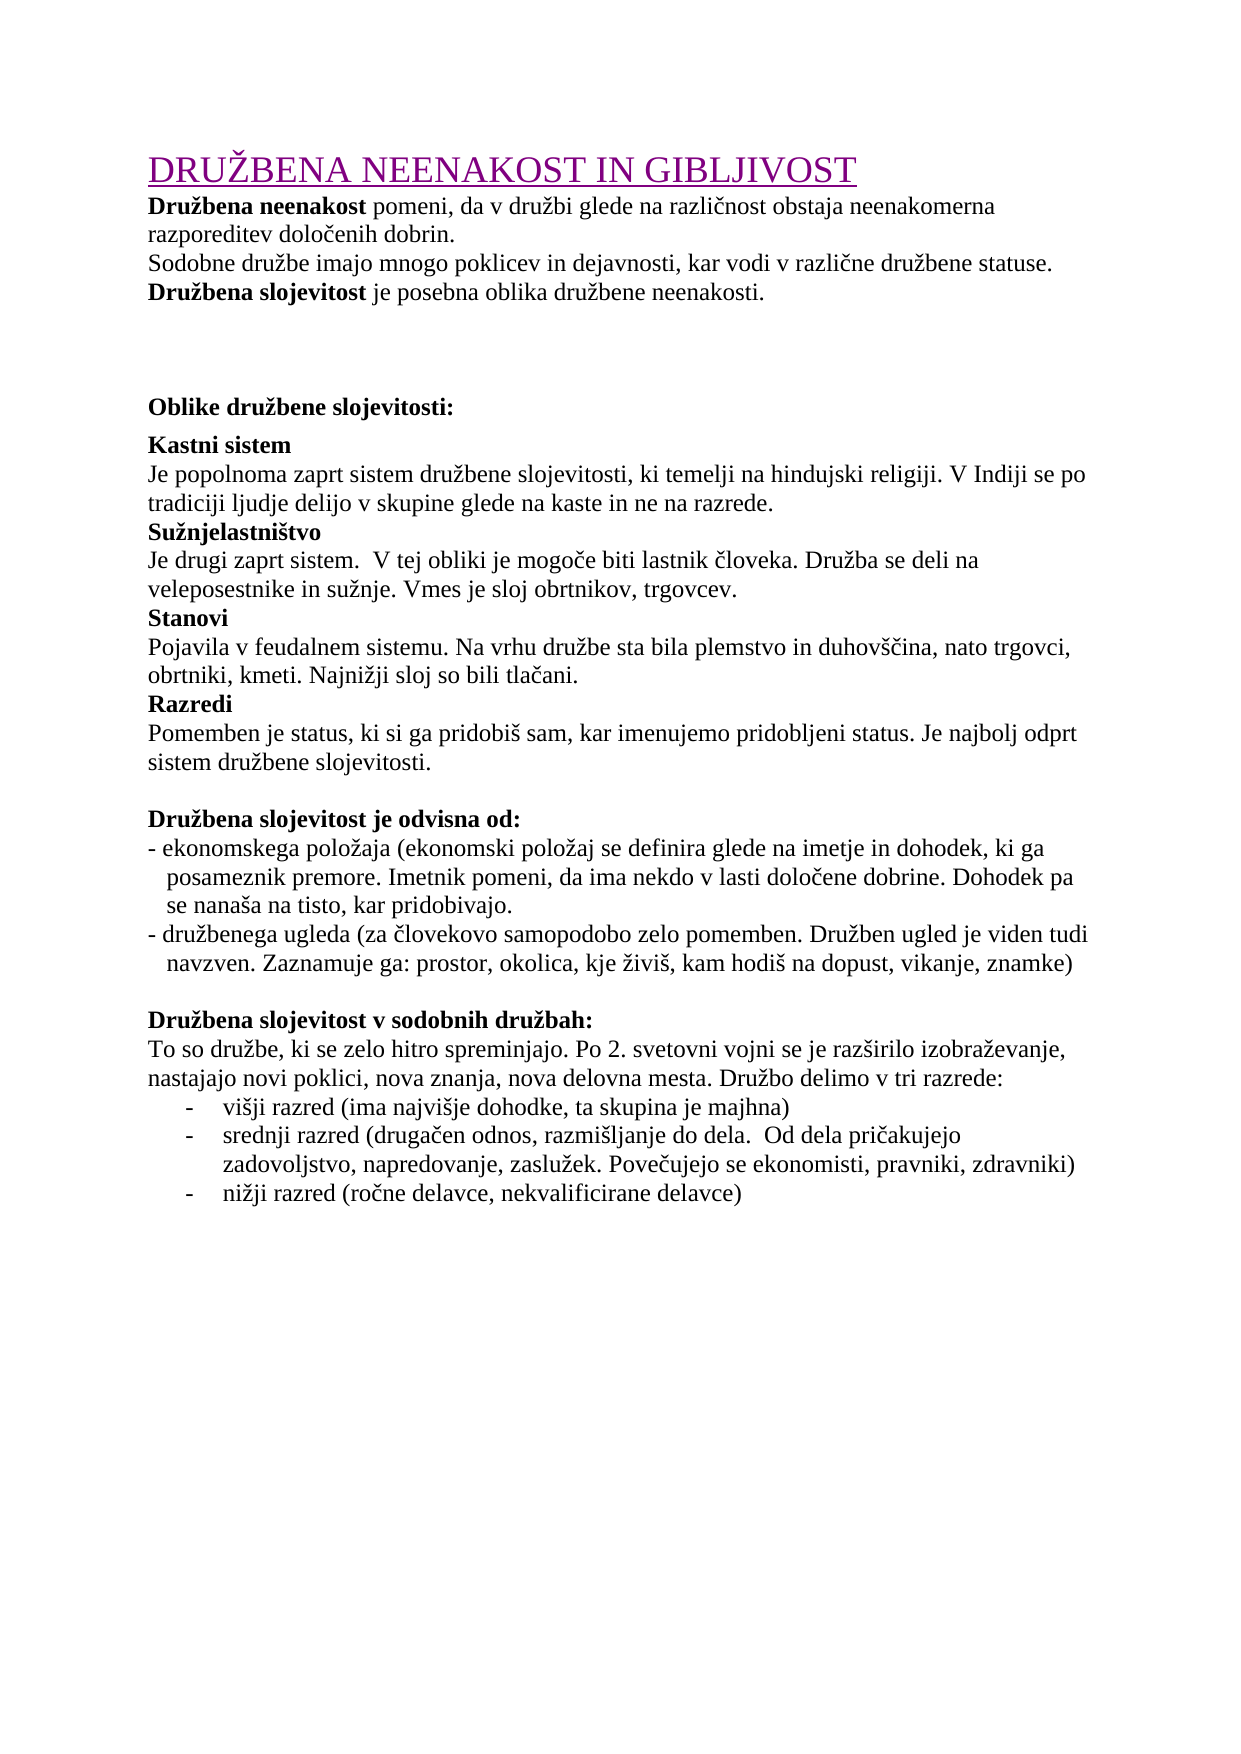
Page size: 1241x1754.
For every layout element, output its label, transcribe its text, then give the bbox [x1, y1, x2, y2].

list nižji razred (ročne delavce, nekvalificirane delavce) [185, 1178, 1093, 1207]
text Razredi [148, 689, 1093, 718]
text DRUŽBENA NEENAKOST IN GIBLJIVOST [148, 148, 1093, 191]
text Je drugi zaprt sistem. V tej obliki je mogoče biti lastnik človeka. Družba se deli na veleposestnike in sužnje. Vmes je sloj obrtnikov, trgovcev. [148, 545, 1093, 603]
list srednji razred (drugačen odnos, razmišljanje do dela. Od dela pričakujejo zadovoljstvo, napredovanje, zaslužek. Povečujejo se ekonomisti, pravniki, zdravniki) [185, 1120, 1093, 1178]
text - ekonomskega položaja (ekonomski položaj se definira glede na imetje in dohodek, ki ga [148, 833, 1093, 862]
text Oblike družbene slojevitosti: [148, 392, 1093, 421]
text Kastni sistem [148, 430, 1093, 459]
text - družbenega ugleda (za človekovo samopodobo zelo pomemben. Družben ugled je viden tudi [148, 919, 1093, 948]
text Sodobne družbe imajo mnogo poklicev in dejavnosti, kar vodi v različne družbene statuse. [148, 248, 1093, 277]
text se nanaša na tisto, kar pridobivajo. [148, 890, 1093, 919]
text Pomemben je status, ki si ga pridobiš sam, kar imenujemo pridobljeni status. Je najbolj odprt sistem družbene slojevitosti. [148, 718, 1093, 775]
text Sužnjelastništvo [148, 517, 1093, 545]
list višji razred (ima najvišje dohodke, ta skupina je majhna) [185, 1092, 1093, 1120]
text Pojavila v feudalnem sistemu. Na vrhu družbe sta bila plemstvo in duhovščina, nato trgovci, obrtniki, kmeti. Najnižji sloj so bili tlačani. [148, 632, 1093, 689]
text Družbena slojevitost v sodobnih družbah: [148, 1005, 1093, 1034]
text Družbena neenakost pomeni, da v družbi glede na različnost obstaja neenakomerna razporeditev določenih dobrin. [148, 191, 1093, 248]
text navzven. Zaznamuje ga: prostor, okolica, kje živiš, kam hodiš na dopust, vikanje, znamke) [148, 948, 1093, 977]
text posameznik premore. Imetnik pomeni, da ima nekdo v lasti določene dobrine. Dohodek pa [148, 862, 1093, 890]
text Družbena slojevitost je odvisna od: [148, 804, 1093, 833]
text Je popolnoma zaprt sistem družbene slojevitosti, ki temelji na hindujski religiji. V Indiji se po tradiciji ljudje delijo v skupine glede na kaste in ne na razrede. [148, 459, 1093, 517]
text To so družbe, ki se zelo hitro spreminjajo. Po 2. svetovni vojni se je razširilo izobraževanje, nastajajo novi poklici, nova znanja, nova delovna mesta. Družbo delimo v tri razrede: [148, 1034, 1093, 1092]
text Družbena slojevitost je posebna oblika družbene neenakosti. [148, 277, 1093, 306]
text Stanovi [148, 603, 1093, 632]
